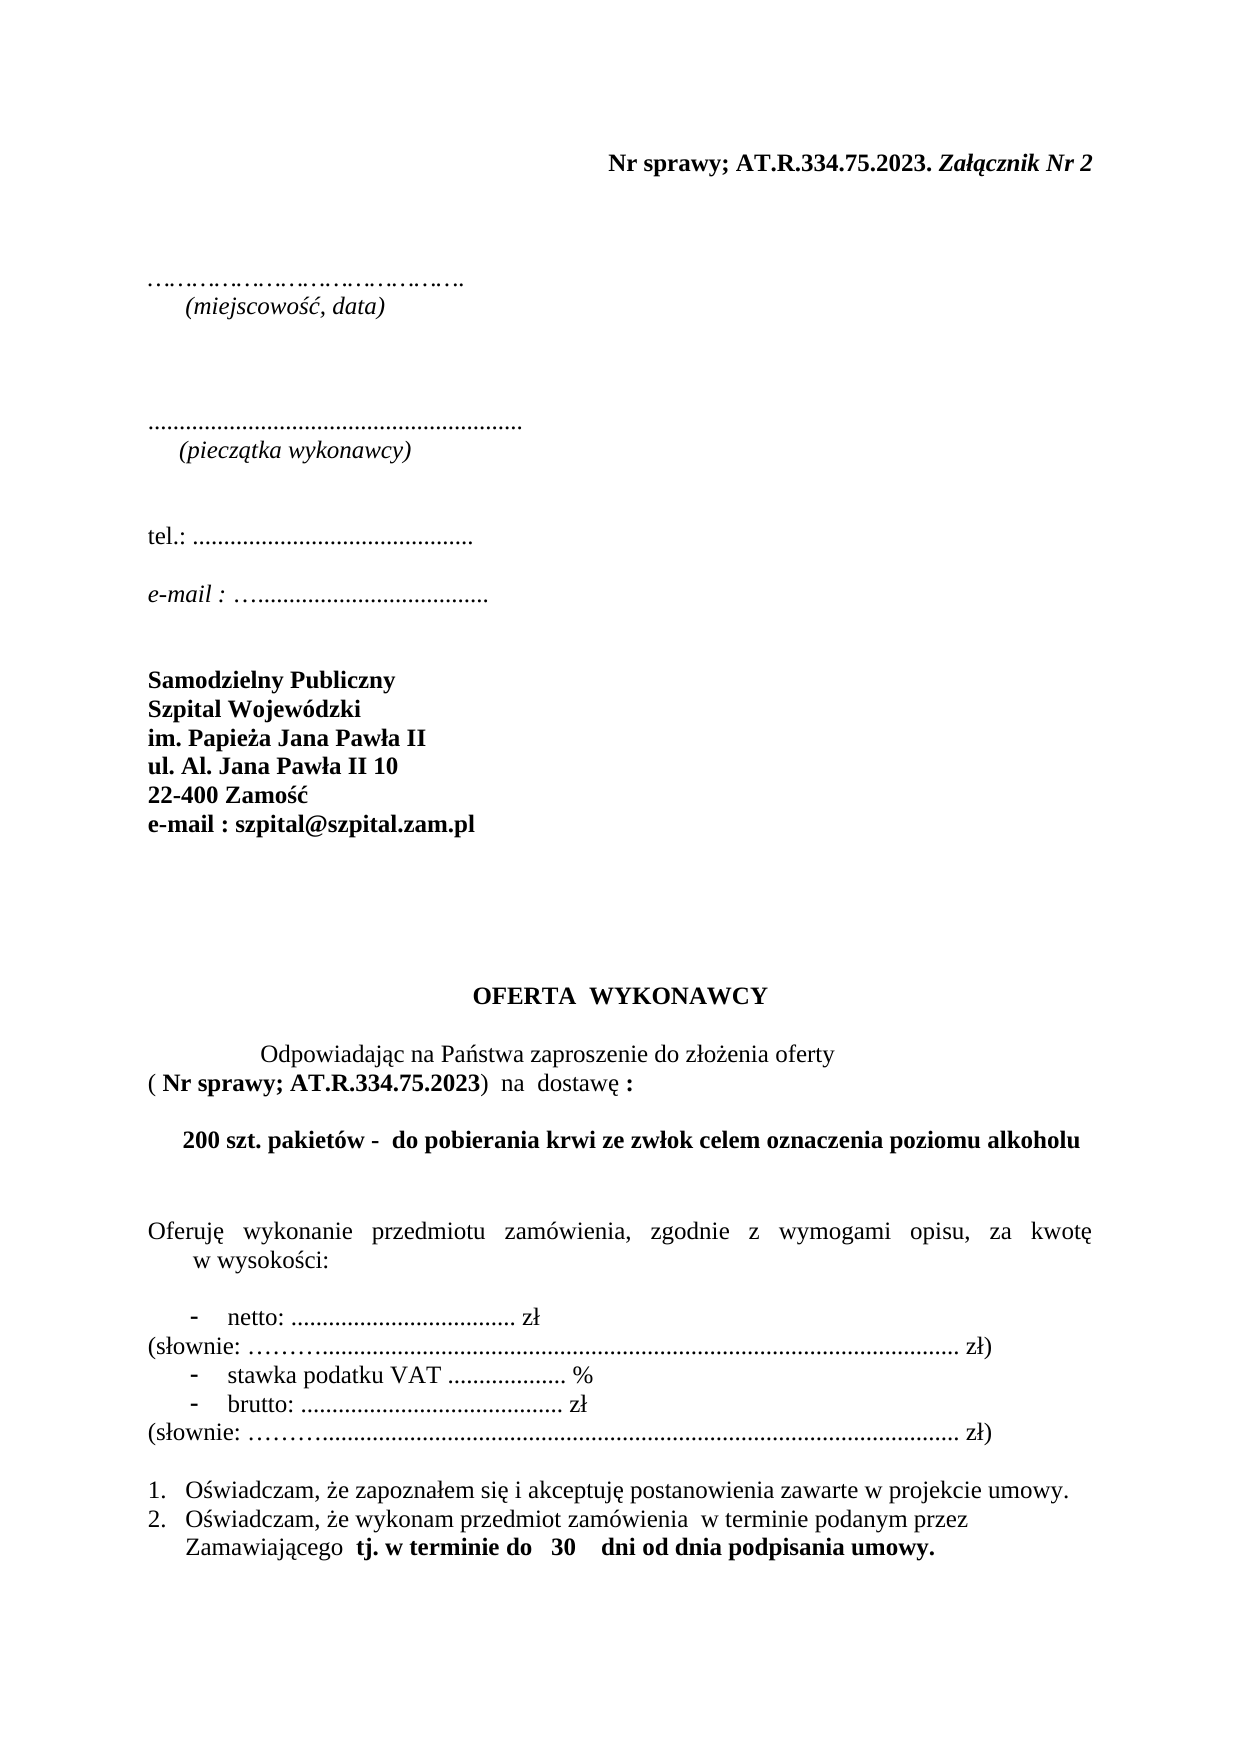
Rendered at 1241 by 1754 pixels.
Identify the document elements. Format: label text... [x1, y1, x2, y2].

list netto: .................................... zł [190, 1302, 1093, 1331]
list Oświadczam, że wykonam przedmiot zamówienia w terminie podanym przez Zamawiającego tj. w terminie do 30 dni od dnia podpisania umowy. [148, 1504, 1093, 1561]
text ............................................................ [148, 406, 1093, 435]
text (słownie: ………...................................................................................................... zł) [148, 1331, 1093, 1360]
text ( Nr sprawy; AT.R.334.75.2023) na dostawę : [148, 1068, 1093, 1096]
text (pieczątka wykonawcy) [148, 435, 1093, 464]
text ……………………………………. [148, 263, 1093, 291]
list Oferuję wykonanie przedmiotu zamówienia, zgodnie z wymogami opisu, za kwotę w wysokości: [148, 1216, 1093, 1274]
text (miejscowość, data) [148, 291, 1093, 320]
text (słownie: ………...................................................................................................... zł) [148, 1417, 1093, 1446]
list brutto: .......................................... zł [190, 1389, 1093, 1417]
text ul. Al. Jana Pawła II 10 [148, 751, 1093, 780]
text e-mail : szpital@szpital.zam.pl [148, 809, 1093, 838]
text tel.: ............................................. [148, 521, 1093, 550]
text OFERTA WYKONAWCY [148, 981, 1093, 1010]
text Samodzielny Publiczny [148, 665, 1093, 694]
text 22-400 Zamość [148, 780, 1093, 809]
text im. Papieża Jana Pawła II [148, 723, 1093, 751]
text 200 szt. pakietów - do pobierania krwi ze zwłok celem oznaczenia poziomu alkoholu [148, 1125, 1093, 1154]
list Oświadczam, że zapoznałem się i akceptuję postanowienia zawarte w projekcie umowy. [148, 1475, 1093, 1504]
list stawka podatku VAT ................... % [190, 1360, 1093, 1389]
text e-mail : …..................................... [148, 579, 1093, 608]
text Odpowiadając na Państwa zaproszenie do złożenia oferty [148, 1039, 1093, 1068]
text Szpital Wojewódzki [148, 694, 1093, 723]
text Nr sprawy; AT.R.334.75.2023. Załącznik Nr 2 [148, 148, 1093, 176]
